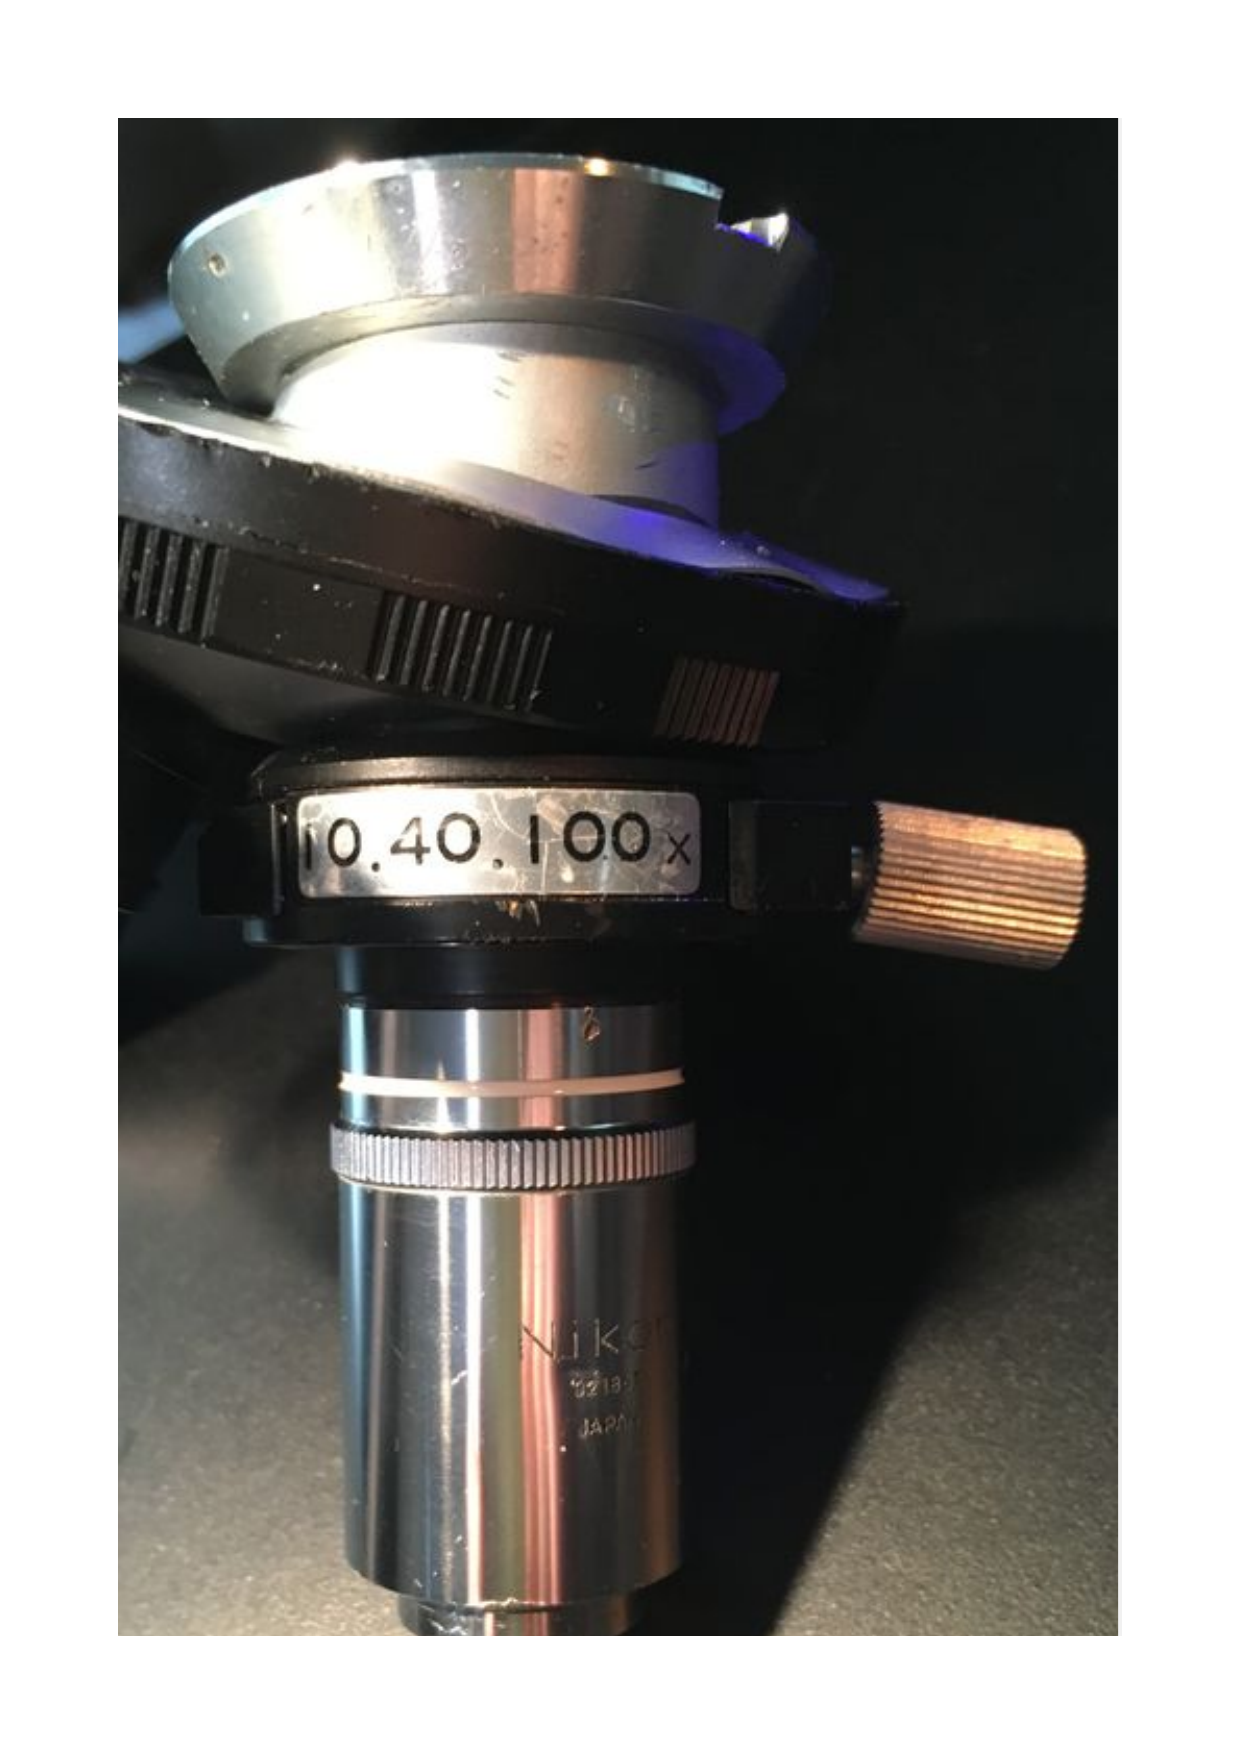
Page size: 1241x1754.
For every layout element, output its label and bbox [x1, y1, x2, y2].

picture [118, 118, 1119, 1636]
